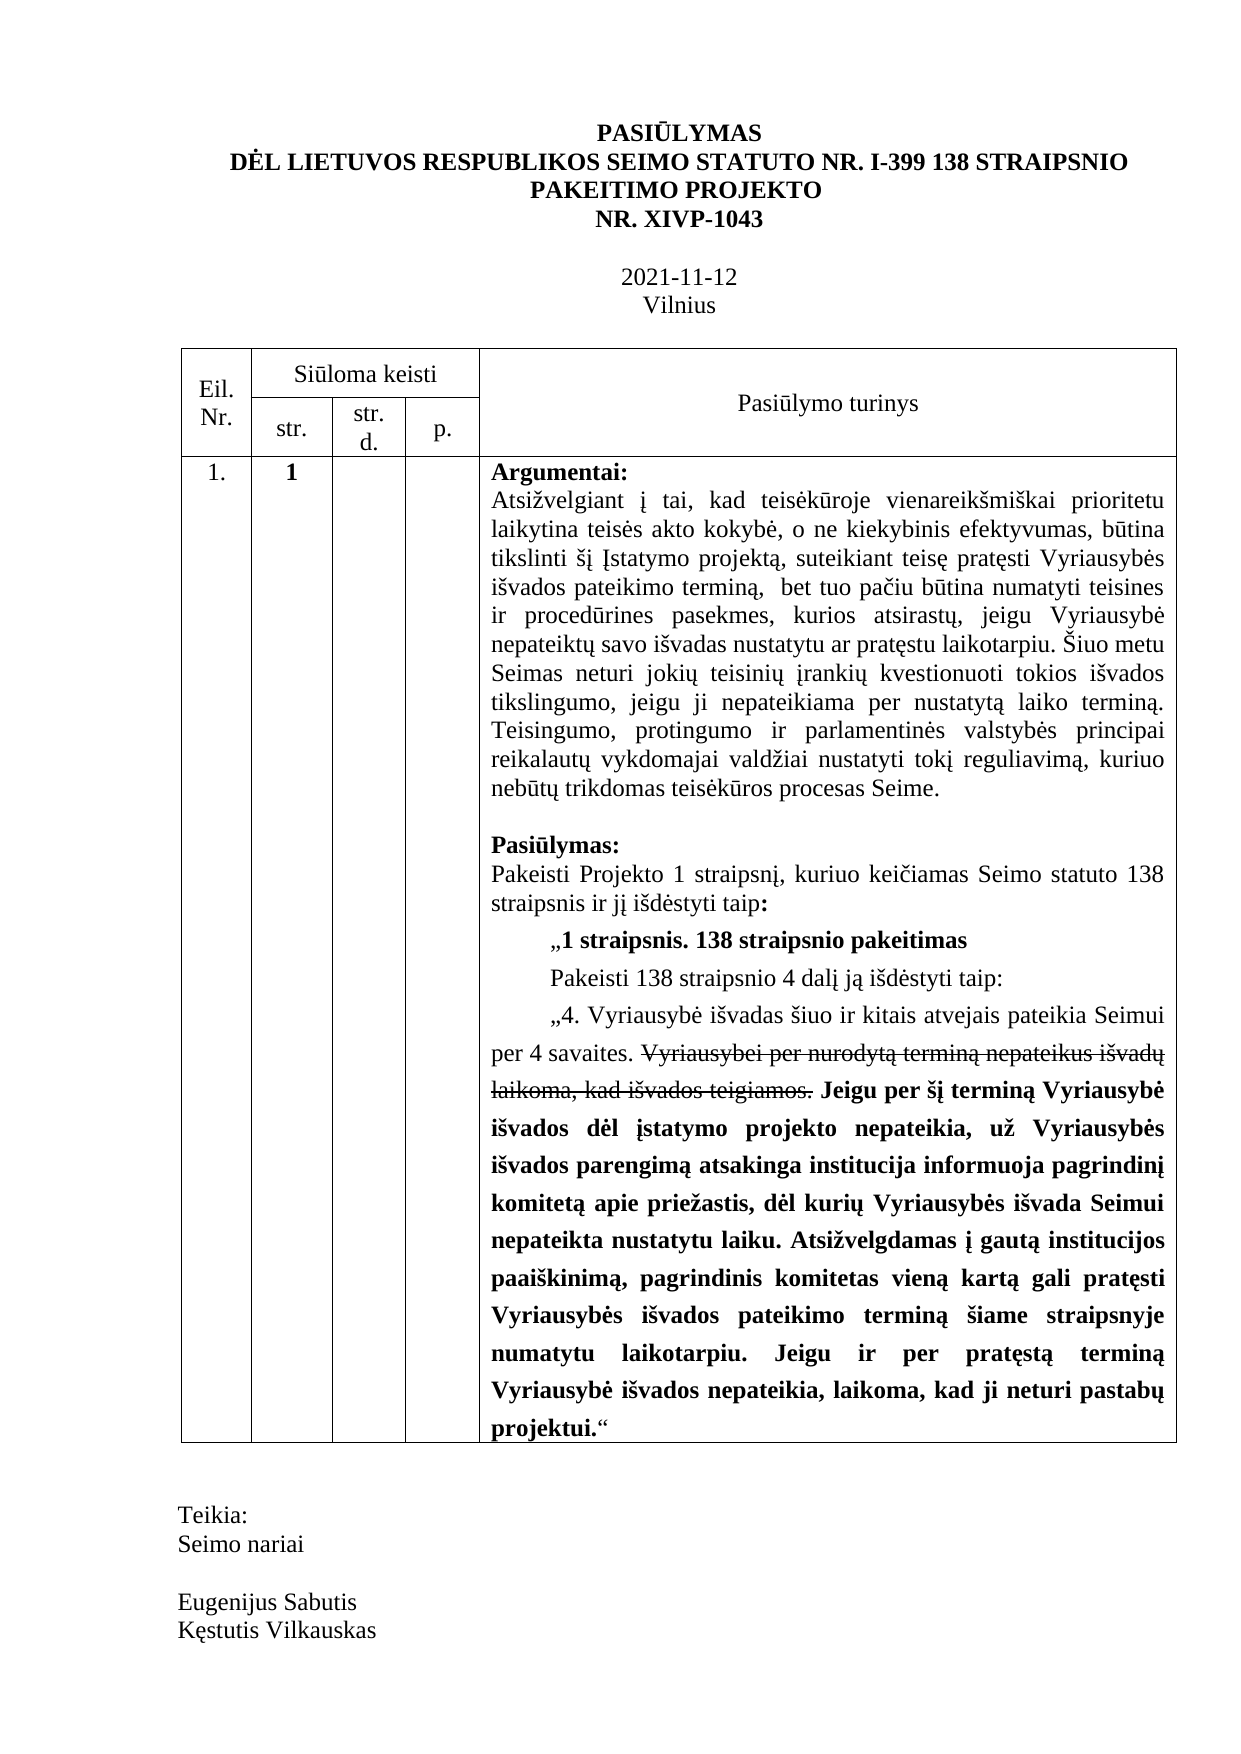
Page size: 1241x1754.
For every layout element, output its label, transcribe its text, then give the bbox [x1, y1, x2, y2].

text PASIŪLYMAS [177, 118, 1181, 147]
table_cell Argumentai: Atsižvelgiant į tai, kad teisėkūroje vienareikšmiškai prioritetu laikytina teisės akto kokybė, o ne kiekybinis efektyvumas, būtina tikslinti šį Įstatymo projektą, suteikiant teisę pratęsti Vyriausybės išvados pateikimo terminą, bet tuo pačiu būtina numatyti teisines ir procedūrines pasekmes, kurios atsirastų, jeigu Vyriausybė nepateiktų savo išvadas nustatytu ar pratęstu laikotarpiu. Šiuo metu Seimas neturi jokių teisinių įrankių kvestionuoti tokios išvados tikslingumo, jeigu ji nepateikiama per nustatytą laiko terminą. Teisingumo, protingumo ir parlamentinės valstybės principai reikalautų vykdomajai valdžiai nustatyti tokį reguliavimą, kuriuo nebūtų trikdomas teisėkūros procesas Seime. Pasiūlymas: Pakeisti Projekto 1 straipsnį, kuriuo keičiamas Seimo statuto 138 straipsnis ir jį išdėstyti taip: „1 straipsnis. 138 straipsnio pakeitimas Pakeisti 138 straipsnio 4 dalį ją išdėstyti taip: „4. Vyriausybė išvadas šiuo ir kitais atvejais pateikia Seimui per 4 savaites. Vyriausybei per nurodytą terminą nepateikus išvadų laikoma, kad išvados teigiamos. Jeigu per šį terminą Vyriausybė išvados dėl įstatymo projekto nepateikia, už Vyriausybės išvados parengimą atsakinga institucija informuoja pagrindinį komitetą apie priežastis, dėl kurių Vyriausybės išvada Seimui nepateikta nustatytu laiku. Atsižvelgdamas į gautą institucijos paaiškinimą, pagrindinis komitetas vieną kartą gali pratęsti Vyriausybės išvados pateikimo terminą šiame straipsnyje numatytu laikotarpiu. Jeigu ir per pratęstą terminą Vyriausybė išvados nepateikia, laikoma, kad ji neturi pastabų projektui.“ [480, 457, 1176, 1442]
text NR. XIVP-1043 [177, 204, 1181, 233]
table_cell str. [252, 398, 332, 456]
table_cell str. d. [333, 398, 405, 456]
text DĖL LIETUVOS RESPUBLIKOS SEIMO STATUTO NR. I-399 138 STRAIPSNIO PAKEITIMO PROJEKTO [177, 147, 1181, 204]
table_cell [333, 457, 405, 1442]
table_cell 1 [252, 457, 332, 1442]
table_header Eil. Nr. [182, 349, 251, 456]
text 2021-11-12 [177, 262, 1181, 291]
table_cell 1. [182, 457, 251, 1442]
table_header Siūloma keisti [252, 349, 479, 397]
table_cell p. [406, 398, 479, 456]
table_header Pasiūlymo turinys [480, 349, 1176, 456]
text Kęstutis Vilkauskas [177, 1615, 1181, 1644]
text Vilnius [177, 291, 1181, 319]
table_cell [406, 457, 479, 1442]
text Seimo nariai [177, 1529, 1181, 1558]
text Teikia: [177, 1500, 1181, 1529]
text Eugenijus Sabutis [177, 1587, 1181, 1615]
